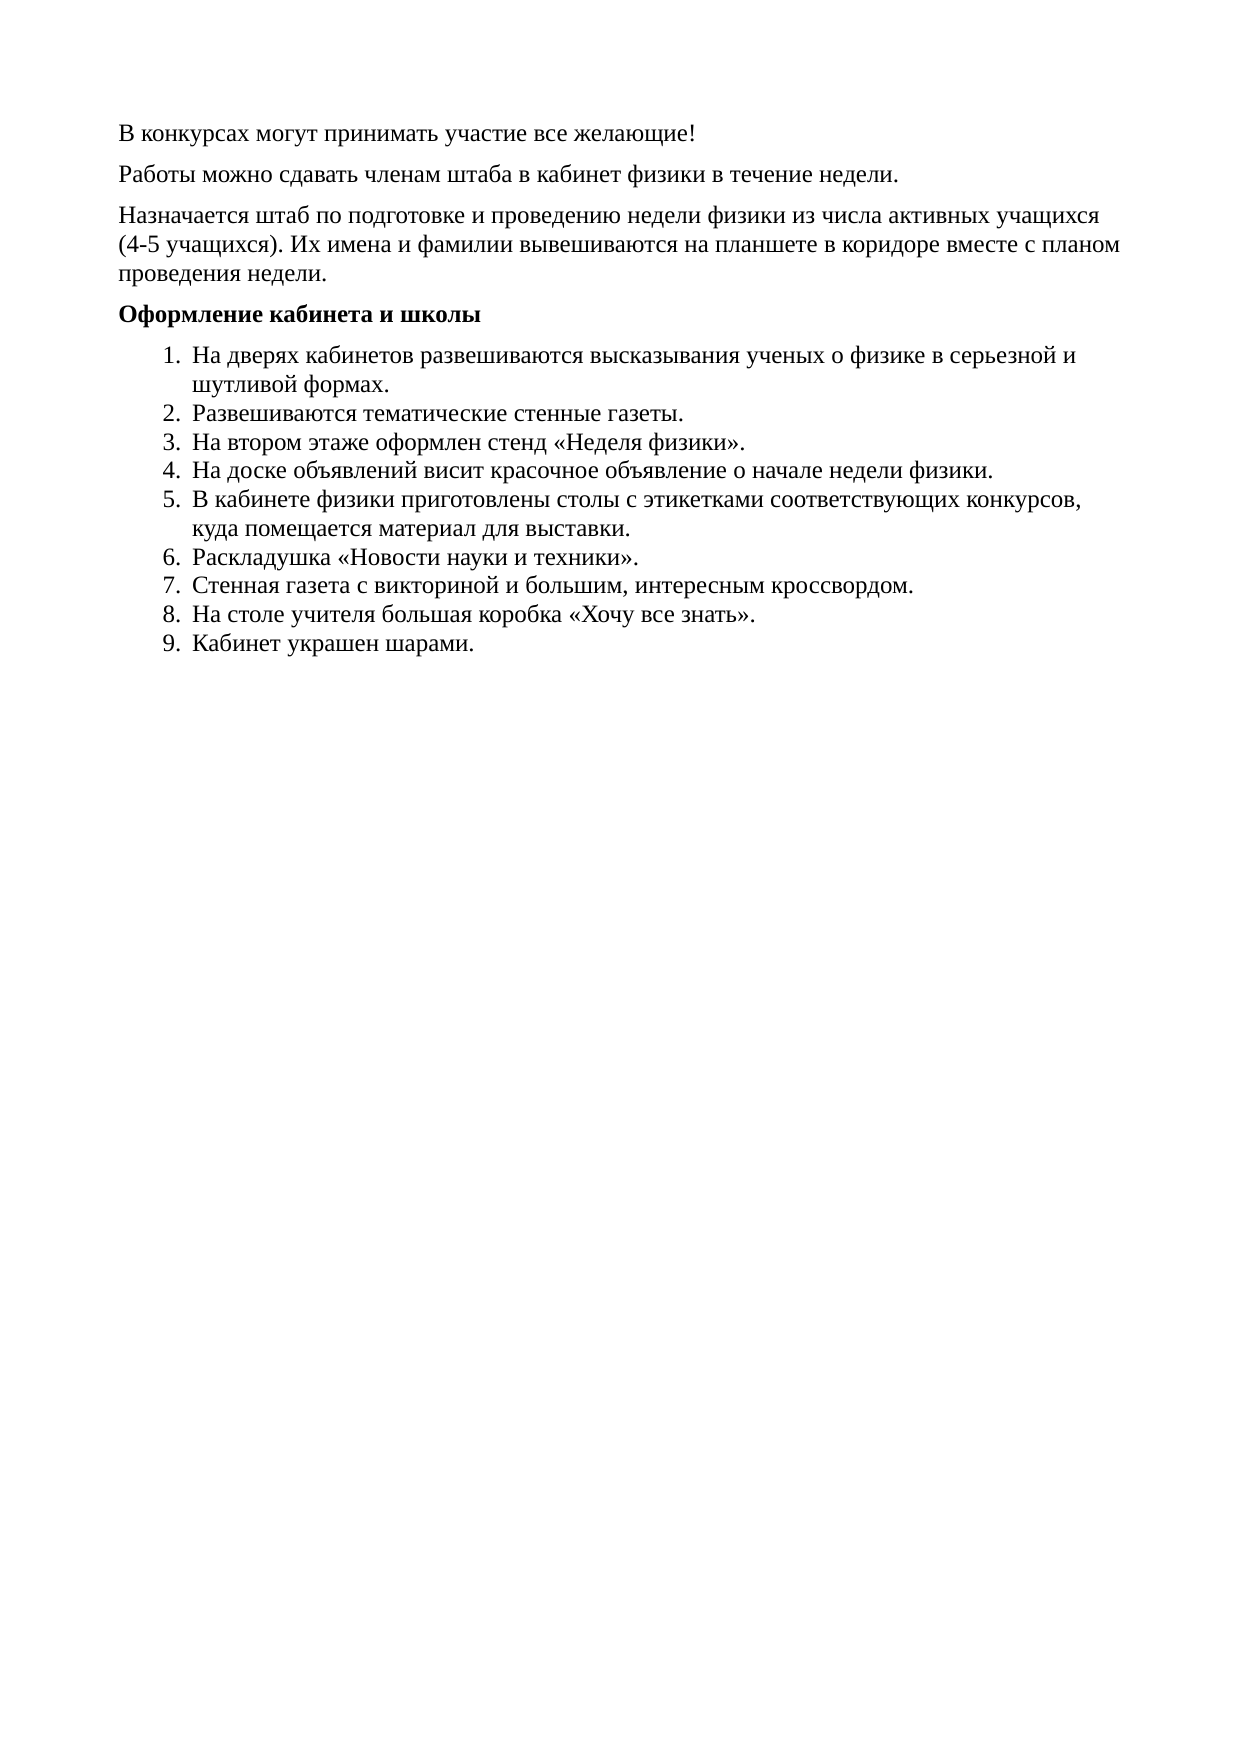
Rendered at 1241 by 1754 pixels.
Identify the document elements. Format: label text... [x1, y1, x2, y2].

text Назначается штаб по подготовке и проведению недели физики из числа активных учащихся (4-5 учащихся). Их имена и фамилии вывешиваются на планшете в коридоре вместе с планом проведения недели. [118, 201, 1122, 287]
list На дверях кабинетов развешиваются высказывания ученых о физике в серьезной и шутливой формах. [162, 341, 1122, 398]
list На столе учителя большая коробка «Хочу все знать». [162, 599, 1122, 628]
list В кабинете физики приготовлены столы с этикетками соответствующих конкурсов, куда помещается материал для выставки. [162, 484, 1122, 542]
text Оформление кабинета и школы [118, 299, 1122, 328]
list На втором этаже оформлен стенд «Неделя физики». [162, 427, 1122, 456]
list На доске объявлений висит красочное объявление о начале недели физики. [162, 456, 1122, 484]
text Работы можно сдавать членам штаба в кабинет физики в течение недели. [118, 159, 1122, 188]
list Стенная газета с викториной и большим, интересным кроссвордом. [162, 571, 1122, 599]
text В конкурсах могут принимать участие все желающие! [118, 118, 1122, 147]
list Развешиваются тематические стенные газеты. [162, 398, 1122, 427]
list Раскладушка «Новости науки и техники». [162, 542, 1122, 571]
list Кабинет украшен шарами. [162, 628, 1122, 657]
